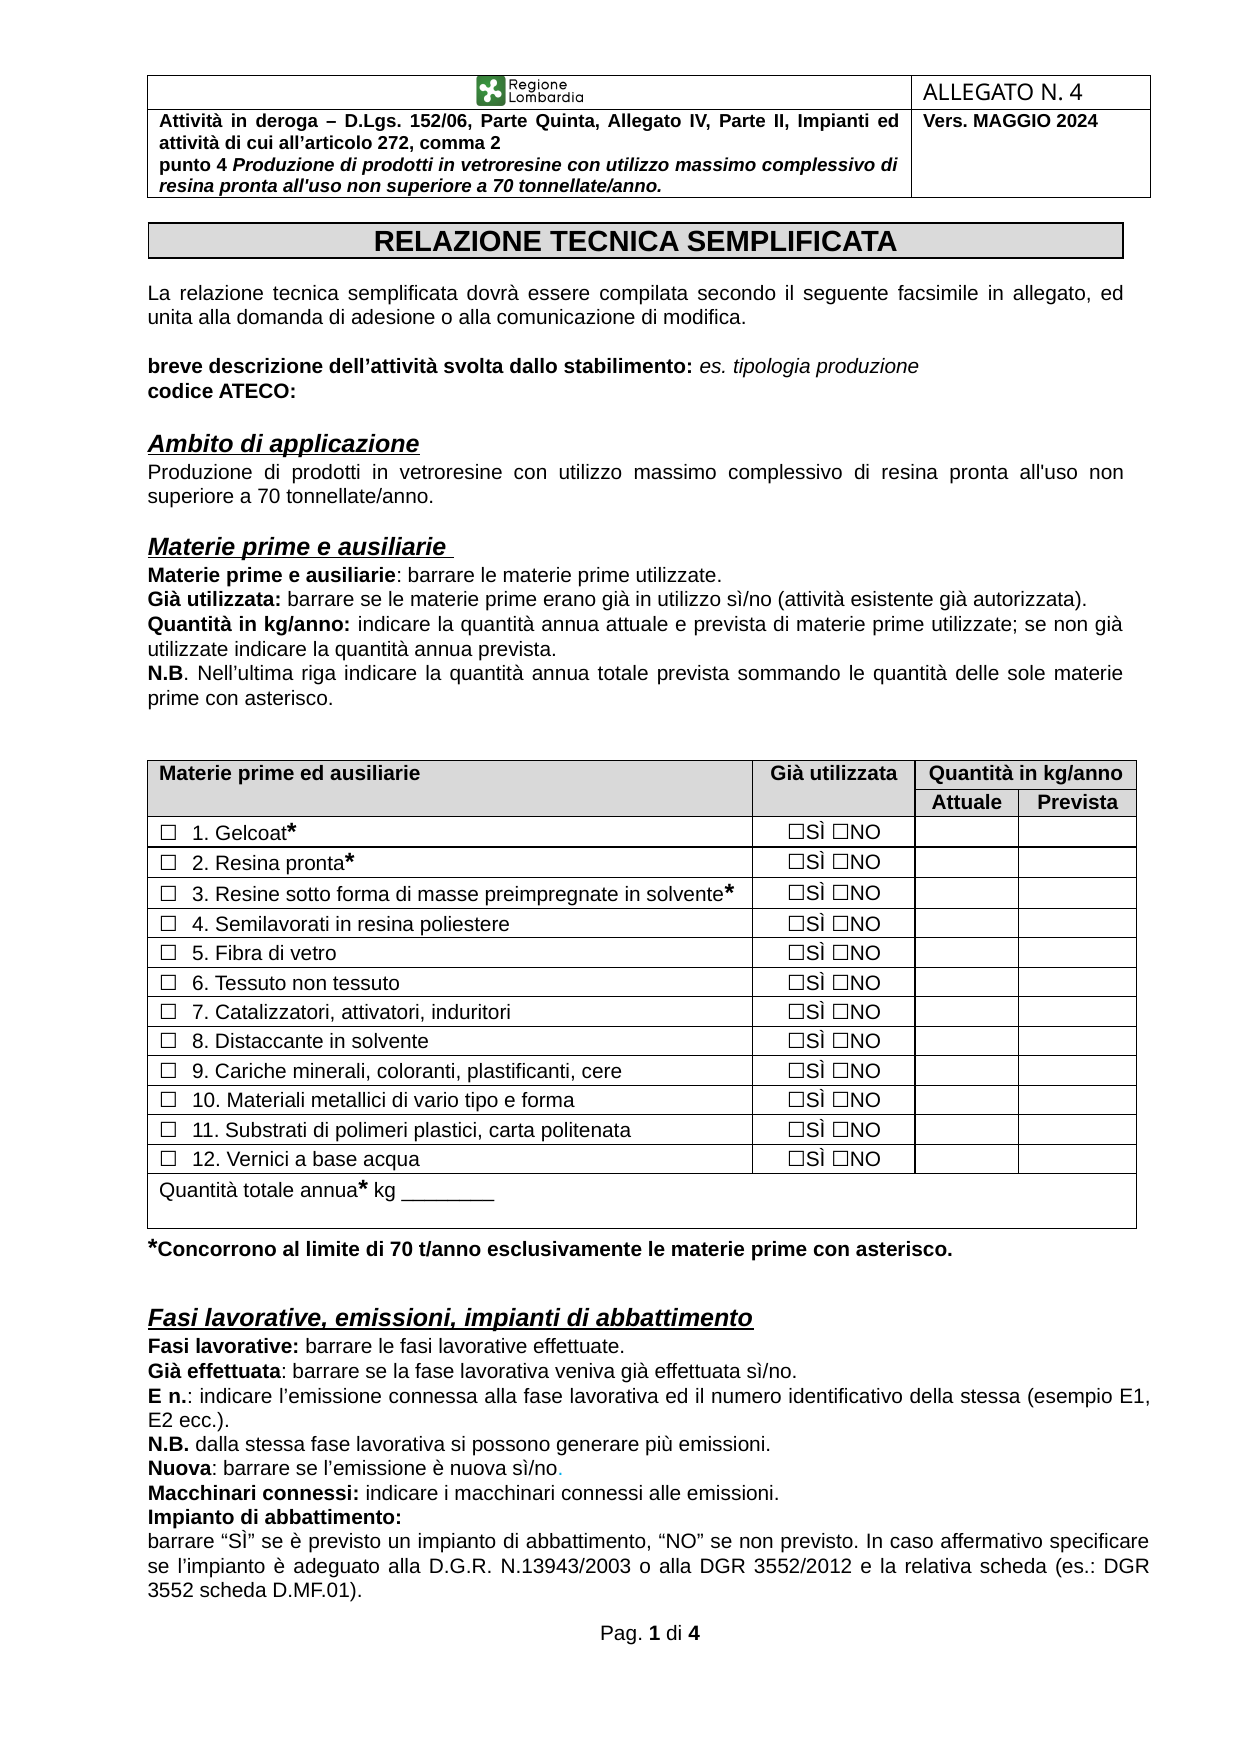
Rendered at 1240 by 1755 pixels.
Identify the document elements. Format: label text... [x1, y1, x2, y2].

table_cell ☐ 1. Gelcoat* [148, 817, 752, 846]
table_cell ☐SÌ ☐NO [753, 848, 914, 877]
text N.B. dalla stessa fase lavorativa si possono generare più emissioni. [148, 1432, 1152, 1456]
table_cell [1019, 997, 1136, 1026]
text Materie prime e ausiliarie: barrare le materie prime utilizzate. [147, 562, 1125, 586]
table_cell ☐SÌ ☐NO [753, 938, 914, 967]
table_cell Quantità totale annua* kg ________ [148, 1174, 1136, 1228]
text Quantità in kg/anno: indicare la quantità annua attuale e prevista di materie prime utilizzate; se non già utilizzate indicare la quantità annua prevista. [147, 612, 1125, 660]
table_cell Attuale [916, 790, 1018, 816]
table_cell [1019, 909, 1136, 937]
text *Concorrono al limite di 70 t/anno esclusivamente le materie prime con asterisco. [148, 1233, 1152, 1262]
table_cell [916, 968, 1018, 996]
table_cell [1019, 1145, 1136, 1173]
text Produzione di prodotti in vetroresine con utilizzo massimo complessivo di resina pronta all'uso non superiore a 70 tonnellate/anno. [147, 460, 1125, 508]
table_cell ☐ 2. Resina pronta* [148, 848, 752, 877]
subtitle Fasi lavorative, emissioni, impianti di abbattimento [148, 1303, 1152, 1332]
table_cell [916, 909, 1018, 937]
table_cell [1019, 938, 1136, 967]
text E n.: indicare l’emissione connessa alla fase lavorativa ed il numero identificativo della stessa (esempio E1, E2 ecc.). [148, 1384, 1152, 1432]
table_cell ☐ 8. Distaccante in solvente [148, 1027, 752, 1055]
text N.B. Nell’ultima riga indicare la quantità annua totale prevista sommando le quantità delle sole materie prime con asterisco. [147, 661, 1125, 709]
table_cell ☐SÌ ☐NO [753, 817, 914, 846]
text breve descrizione dell’attività svolta dallo stabilimento: es. tipologia produzione [147, 354, 1125, 378]
table_cell [916, 1027, 1018, 1055]
table_header Materie prime ed ausiliarie [148, 761, 752, 816]
table_header Già utilizzata [753, 761, 914, 816]
table_cell ☐ 12. Vernici a base acqua [148, 1145, 752, 1173]
table_cell [1019, 1086, 1136, 1114]
text barrare “SÌ” se è previsto un impianto di abbattimento, “NO” se non previsto. In caso affermativo specificare se l’impianto è adeguato alla D.G.R. N.13943/2003 o alla DGR 3552/2012 e la relativa scheda (es.: DGR 3552 scheda D.MF.01). [147, 1529, 1152, 1602]
table_cell [916, 1145, 1018, 1173]
text Macchinari connessi: indicare i macchinari connessi alle emissioni. [148, 1480, 1152, 1504]
table_cell ☐ 10. Materiali metallici di vario tipo e forma [148, 1086, 752, 1114]
table_cell [1019, 968, 1136, 996]
table_cell [916, 848, 1018, 877]
table_cell ☐SÌ ☐NO [753, 968, 914, 996]
table_cell ☐SÌ ☐NO [753, 1056, 914, 1084]
table_cell ☐SÌ ☐NO [753, 909, 914, 937]
subtitle RELAZIONE TECNICA SEMPLIFICATA [149, 224, 1122, 257]
table_cell [916, 817, 1018, 846]
text Nuova: barrare se l’emissione è nuova sì/no. [148, 1456, 1152, 1479]
table_cell ☐ 5. Fibra di vetro [148, 938, 752, 967]
table_cell [1019, 878, 1136, 908]
table_cell ☐SÌ ☐NO [753, 1145, 914, 1173]
table_cell ☐ 9. Cariche minerali, coloranti, plastificanti, cere [148, 1056, 752, 1084]
table_cell ☐SÌ ☐NO [753, 1115, 914, 1143]
subtitle Ambito di applicazione [147, 429, 1152, 458]
table_cell [916, 997, 1018, 1026]
table_cell [916, 1115, 1018, 1143]
table_cell ☐SÌ ☐NO [753, 1086, 914, 1114]
table_cell [916, 878, 1018, 908]
table_cell ☐SÌ ☐NO [753, 878, 914, 908]
table_cell ☐SÌ ☐NO [753, 997, 914, 1026]
text Impianto di abbattimento: [148, 1505, 1152, 1529]
table_cell Prevista [1019, 790, 1136, 816]
text Fasi lavorative: barrare le fasi lavorative effettuate. [148, 1334, 1152, 1358]
table_header Quantità in kg/anno [916, 761, 1136, 789]
table_cell ☐ 4. Semilavorati in resina poliestere [148, 909, 752, 937]
text La relazione tecnica semplificata dovrà essere compilata secondo il seguente facsimile in allegato, ed unita alla domanda di adesione o alla comunicazione di modifica. [147, 280, 1125, 329]
table_cell ☐SÌ ☐NO [753, 1027, 914, 1055]
table_cell [1019, 817, 1136, 846]
table_cell [1019, 848, 1136, 877]
table_cell ☐ 7. Catalizzatori, attivatori, induritori [148, 997, 752, 1026]
table_cell [1019, 1027, 1136, 1055]
table_cell ☐ 11. Substrati di polimeri plastici, carta politenata [148, 1115, 752, 1143]
text Già effettuata: barrare se la fase lavorativa veniva già effettuata sì/no. [148, 1359, 1152, 1383]
table_cell [916, 1086, 1018, 1114]
text codice ATECO: [147, 379, 1125, 403]
table_cell [916, 938, 1018, 967]
text Già utilizzata: barrare se le materie prime erano già in utilizzo sì/no (attività esistente già autorizzata). [147, 587, 1125, 611]
table_cell ☐ 3. Resine sotto forma di masse preimpregnate in solvente* [148, 878, 752, 908]
table_cell [1019, 1056, 1136, 1084]
table_cell [1019, 1115, 1136, 1143]
table_cell [916, 1056, 1018, 1084]
table_cell ☐ 6. Tessuto non tessuto [148, 968, 752, 996]
subtitle Materie prime e ausiliarie [148, 532, 1152, 561]
